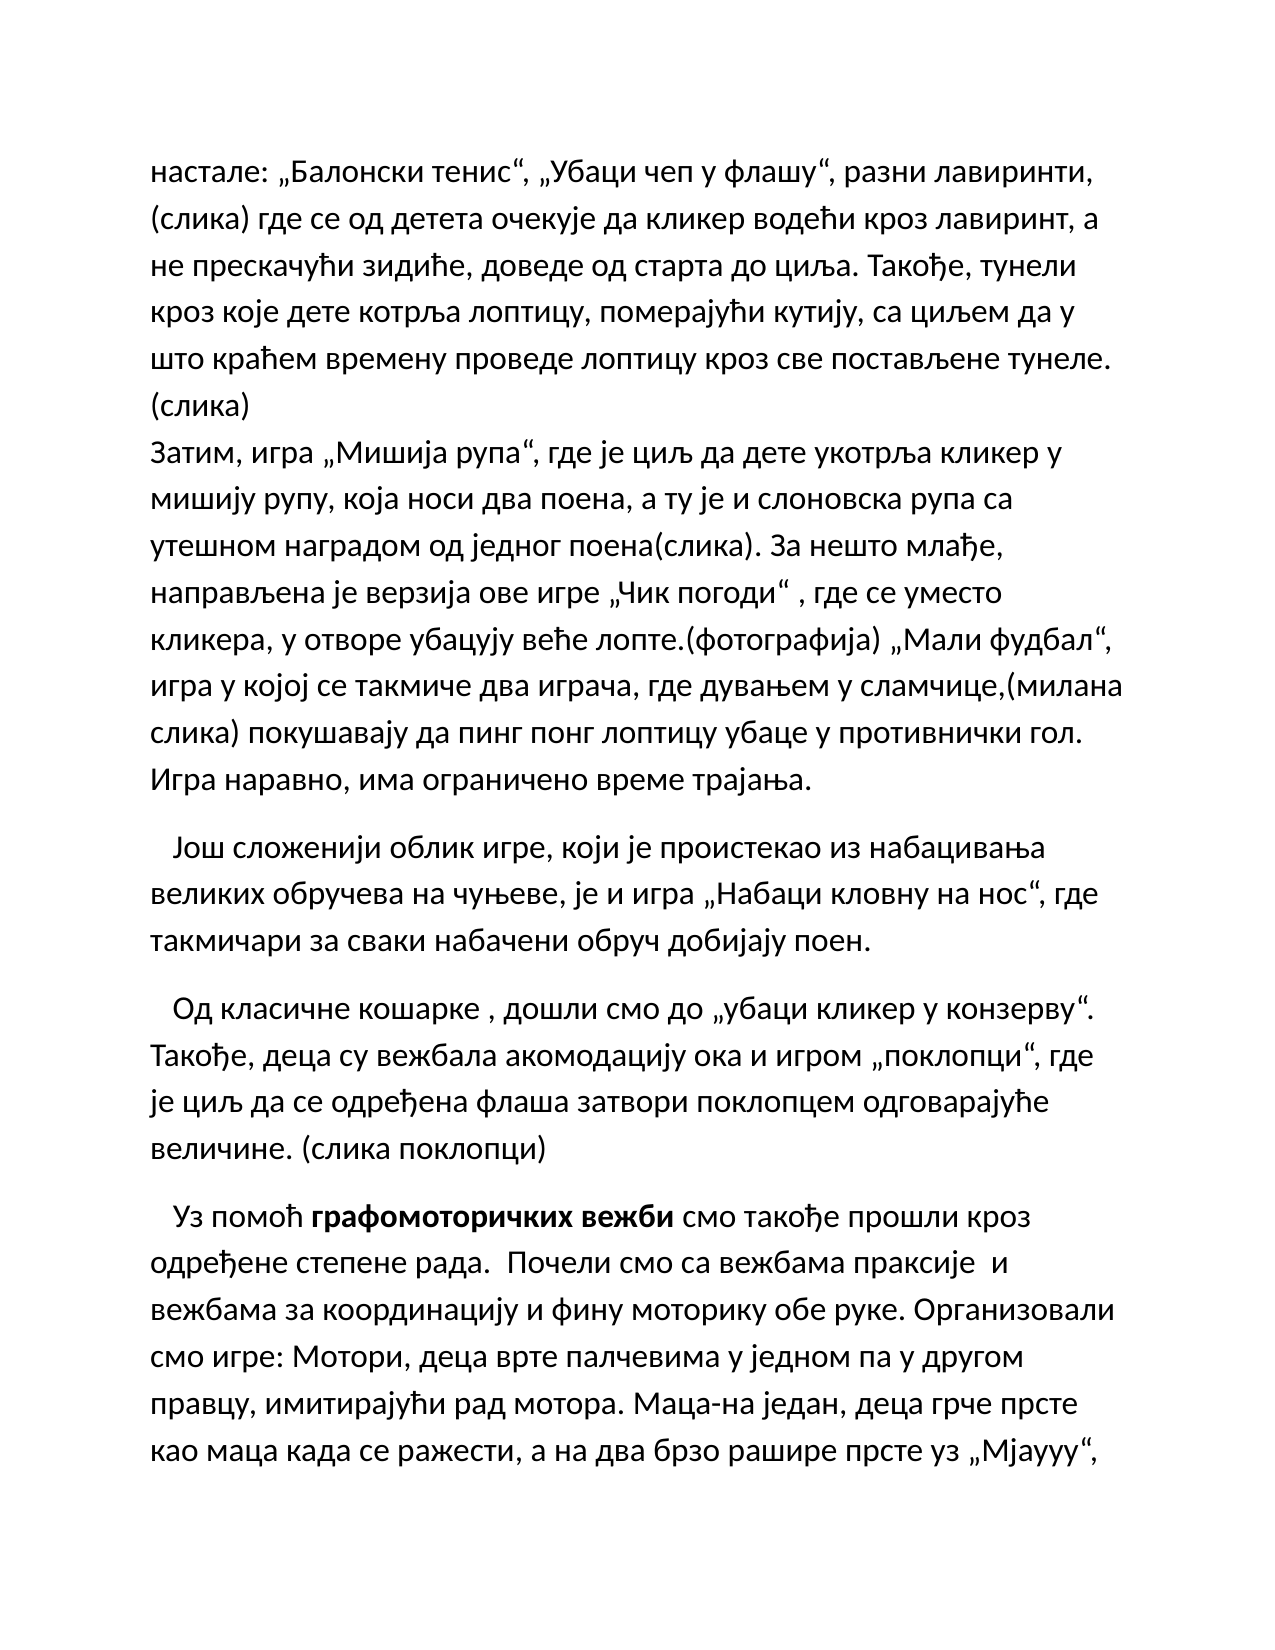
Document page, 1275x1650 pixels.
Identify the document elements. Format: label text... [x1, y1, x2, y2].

text Још сложенији облик игре, који је проистекао из набацивања великих обручева на чуњеве, је и игра „Набаци кловну на нос“, где такмичари за сваки набачени обруч добијају поен. [150, 826, 1125, 960]
text Уз помоћ графомоторичких вежби смо такође прошли кроз одређене степене рада. Почели смо са вежбама праксије и вежбама за координацију и фину моторику обе руке. Организовали смо игре: Мотори, деца врте палчевима у једном па у другом правцу, имитирајући рад мотора. Маца-на један, деца грче прсте као маца када се ражести, а на два брзо рашире прсте уз „Мјаууу“, [150, 1195, 1125, 1469]
text Од класичне кошарке , дошли смо до „убаци кликер у конзерву“. Такође, деца су вежбала акомодацију ока и игром „поклопци“, где је циљ да се одређена флаша затвори поклопцем одговарајуће величине. (слика поклопци) [150, 987, 1125, 1168]
text настале: „Балонски тенис“, „Убаци чеп у флашу“, разни лавиринти,(слика) где се од детета очекује да кликер водећи кроз лавиринт, а не прескачући зидиће, доведе од старта до циља. Такође, тунели кроз које дете котрља лоптицу, померајући кутију, са циљем да у што краћем времену проведе лоптицу кроз све постављене тунеле.(слика) Затим, игра „Мишија рупа“, где је циљ да дете укотрља кликер у мишију рупу, која носи два поена, а ту је и слоновска рупа са утешном наградом од једног поена(слика). За нешто млађе, направљена је верзија ове игре „Чик погоди“ , где се уместо кликера, у отворе убацују веће лопте.(фотографија) „Мали фудбал“, игра у којој се такмиче два играча, где дувањем у сламчице,(милана слика) покушавају да пинг понг лоптицу убаце у противнички гол. Игра наравно, има ограничено време трајања. [150, 150, 1125, 799]
